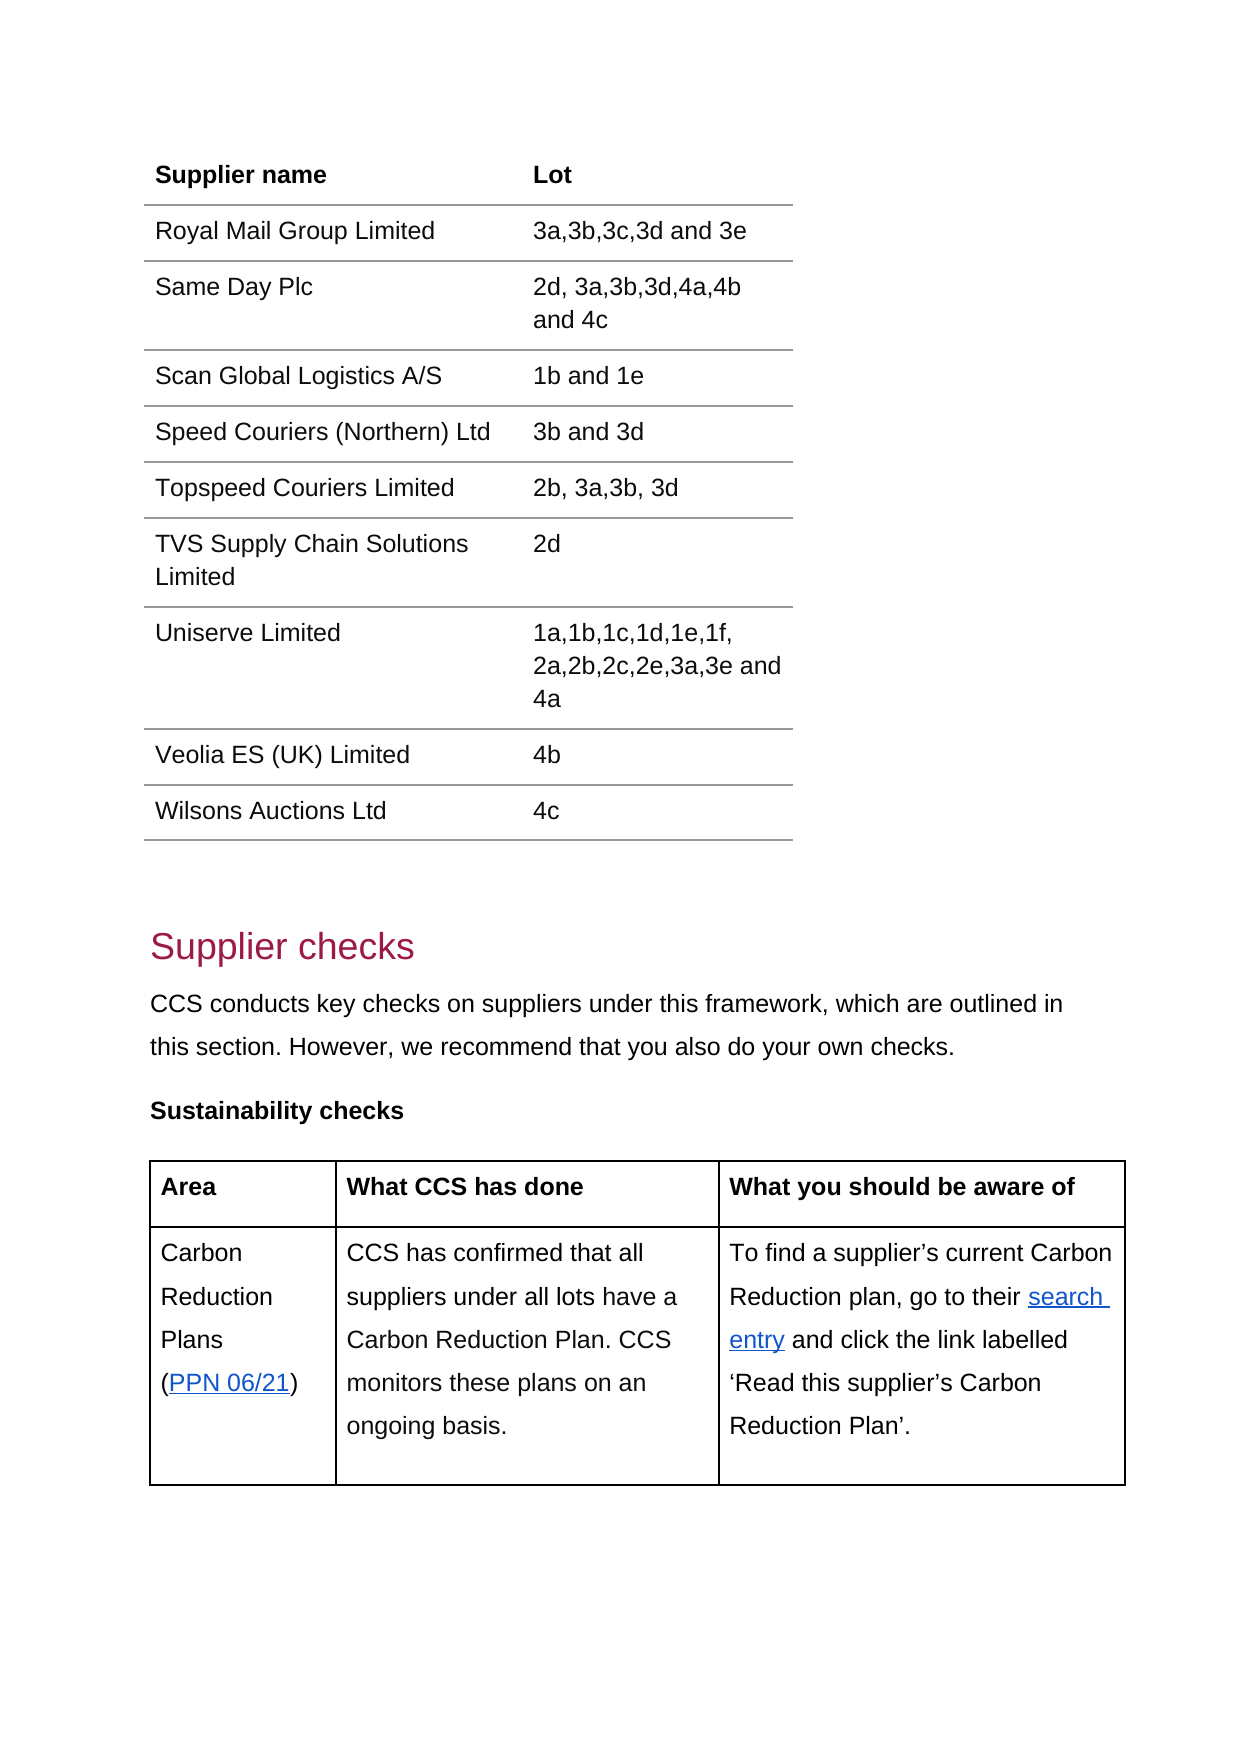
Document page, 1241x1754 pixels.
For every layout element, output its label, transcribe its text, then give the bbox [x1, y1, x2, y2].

table_cell Topspeed Couriers Limited [144, 463, 522, 517]
text CCS conducts key checks on suppliers under this framework, which are outlined in this section. However, we recommend that you also do your own checks. [150, 989, 1091, 1061]
table_cell Scan Global Logistics A/S [144, 351, 522, 405]
table_cell To find a supplier’s current Carbon Reduction plan, go to their search entry and click the link labelled ‘Read this supplier’s Carbon Reduction Plan’. [720, 1228, 1124, 1484]
table_cell Uniserve Limited [144, 608, 522, 727]
table_header Area [151, 1162, 335, 1226]
table_cell 3b and 3d [523, 407, 793, 461]
table_cell 4c [523, 786, 793, 839]
text Sustainability checks [150, 1096, 1091, 1125]
table_cell Carbon Reduction Plans (PPN 06/21) [151, 1228, 335, 1484]
table_cell Royal Mail Group Limited [144, 206, 522, 260]
table_header Lot [523, 150, 793, 204]
table_cell 3a,3b,3c,3d and 3e [523, 206, 793, 260]
table_cell Veolia ES (UK) Limited [144, 730, 522, 783]
table_header Supplier name [144, 150, 522, 204]
table_header What CCS has done [337, 1162, 718, 1226]
table_cell CCS has confirmed that all suppliers under all lots have a Carbon Reduction Plan. CCS monitors these plans on an ongoing basis. [337, 1228, 718, 1484]
table_cell 2d [523, 519, 793, 606]
table_cell Same Day Plc [144, 262, 522, 349]
table_header What you should be aware of [720, 1162, 1124, 1226]
table_cell Speed Couriers (Northern) Ltd [144, 407, 522, 461]
table_cell 1b and 1e [523, 351, 793, 405]
table_cell 2b, 3a,3b, 3d [523, 463, 793, 517]
subtitle Supplier checks [150, 924, 1091, 967]
table_cell 4b [523, 730, 793, 783]
table_cell Wilsons Auctions Ltd [144, 786, 522, 839]
table_cell 2d, 3a,3b,3d,4a,4b and 4c [523, 262, 793, 349]
table_cell TVS Supply Chain Solutions Limited [144, 519, 522, 606]
table_cell 1a,1b,1c,1d,1e,1f, 2a,2b,2c,2e,3a,3e and 4a [523, 608, 793, 727]
